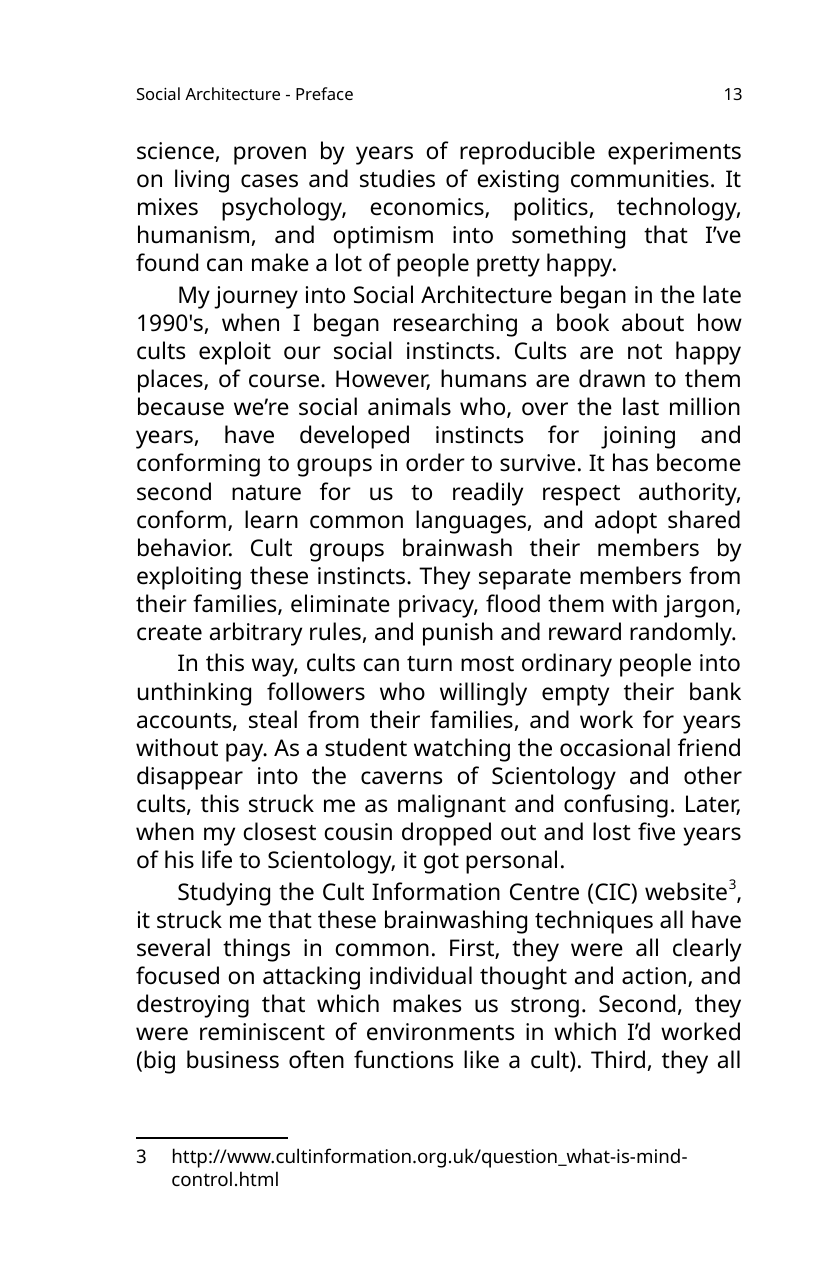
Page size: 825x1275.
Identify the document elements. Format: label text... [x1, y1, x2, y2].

text http://www.cultinformation.org.uk/question_what-is-mind-control.html [136, 1144, 742, 1192]
text Studying the Cult Information Centre (CIC) website, it struck me that these brainwashing techniques all have several things in common. First, they were all clearly focused on attacking individual thought and action, and destroying that which makes us strong. Second, they were reminiscent of environments in which I’d worked (big business often functions like a cult). Third, they all [136, 876, 742, 1076]
text My journey into Social Architecture began in the late 1990's, when I began researching a book about how cults exploit our social instincts. Cults are not happy places, of course. However, humans are drawn to them because we’re social animals who, over the last million years, have developed instincts for joining and conforming to groups in order to survive. It has become second nature for us to readily respect authority, conform, learn common languages, and adopt shared behavior. Cult groups brainwash their members by exploiting these instincts. They separate members from their families, eliminate privacy, flood them with jargon, create arbitrary rules, and punish and reward randomly. [136, 279, 742, 647]
text In this way, cults can turn most ordinary people into unthinking followers who willingly empty their bank accounts, steal from their families, and work for years without pay. As a student watching the occasional friend disappear into the caverns of Scientology and other cults, this struck me as malignant and confusing. Later, when my closest cousin dropped out and lost five years of his life to Scientology, it got personal. [136, 647, 742, 876]
text science, proven by years of reproducible experiments on living cases and studies of existing communities. It mixes psychology, economics, politics, technology, humanism, and optimism into something that I’ve found can make a lot of people pretty happy. [136, 135, 742, 279]
